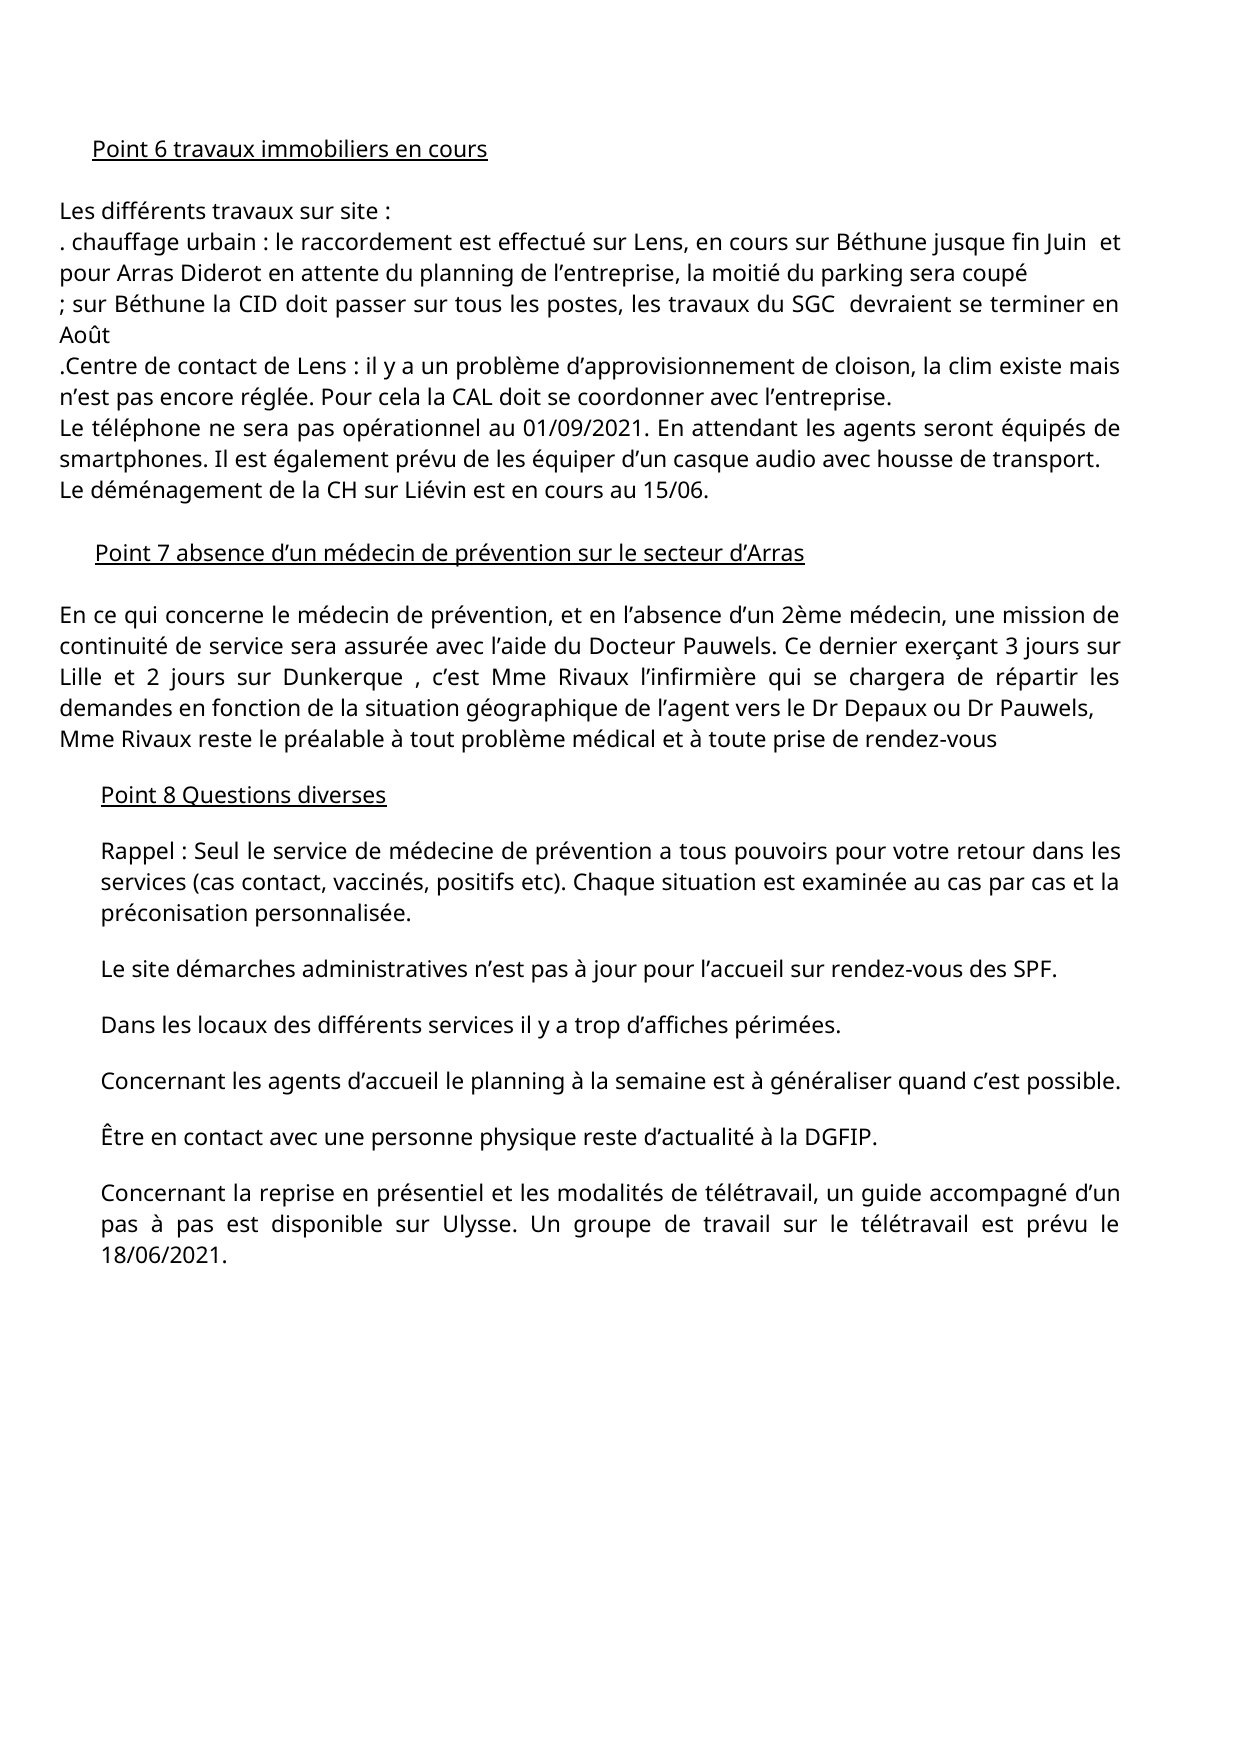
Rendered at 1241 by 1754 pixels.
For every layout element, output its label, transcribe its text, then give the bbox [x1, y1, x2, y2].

text Mme Rivaux reste le préalable à tout problème médical et à toute prise de rendez-vous [59, 723, 1122, 754]
text Être en contact avec une personne physique reste d’actualité à la DGFIP. [100, 1121, 1122, 1152]
text Le déménagement de la CH sur Liévin est en cours au 15/06. [59, 474, 1122, 505]
text Les différents travaux sur site : [59, 195, 1122, 226]
text Concernant les agents d’accueil le planning à la semaine est à généraliser quand c’est possible. [100, 1065, 1122, 1096]
text En ce qui concerne le médecin de prévention, et en l’absence d’un 2ème médecin, une mission de continuité de service sera assurée avec l’aide du Docteur Pauwels. Ce dernier exerçant 3 jours sur Lille et 2 jours sur Dunkerque , c’est Mme Rivaux l’infirmière qui se chargera de répartir les demandes en fonction de la situation géographique de l’agent vers le Dr Depaux ou Dr Pauwels, [59, 598, 1122, 723]
text . chauffage urbain : le raccordement est effectué sur Lens, en cours sur Béthune jusque fin Juin et pour Arras Diderot en attente du planning de l’entreprise, la moitié du parking sera coupé [59, 226, 1122, 288]
text Point 8 Questions diverses [100, 779, 1122, 810]
text ; sur Béthune la CID doit passer sur tous les postes, les travaux du SGC devraient se terminer en Août [59, 288, 1122, 350]
text Concernant la reprise en présentiel et les modalités de télétravail, un guide accompagné d’un pas à pas est disponible sur Ulysse. Un groupe de travail sur le télétravail est prévu le 18/06/2021. [100, 1177, 1122, 1270]
text Le site démarches administratives n’est pas à jour pour l’accueil sur rendez-vous des SPF. [100, 953, 1122, 984]
text Le téléphone ne sera pas opérationnel au 01/09/2021. En attendant les agents seront équipés de smartphones. Il est également prévu de les équiper d’un casque audio avec housse de transport. [59, 412, 1122, 474]
text Rappel : Seul le service de médecine de prévention a tous pouvoirs pour votre retour dans les services (cas contact, vaccinés, positifs etc). Chaque situation est examinée au cas par cas et la préconisation personnalisée. [100, 835, 1122, 928]
text Point 6 travaux immobiliers en cours [92, 133, 1122, 164]
text .Centre de contact de Lens : il y a un problème d’approvisionnement de cloison, la clim existe mais n’est pas encore réglée. Pour cela la CAL doit se coordonner avec l’entreprise. [59, 350, 1122, 412]
text Point 7 absence d’un médecin de prévention sur le secteur d’Arras [94, 536, 1122, 567]
text Dans les locaux des différents services il y a trop d’affiches périmées. [100, 1009, 1122, 1040]
